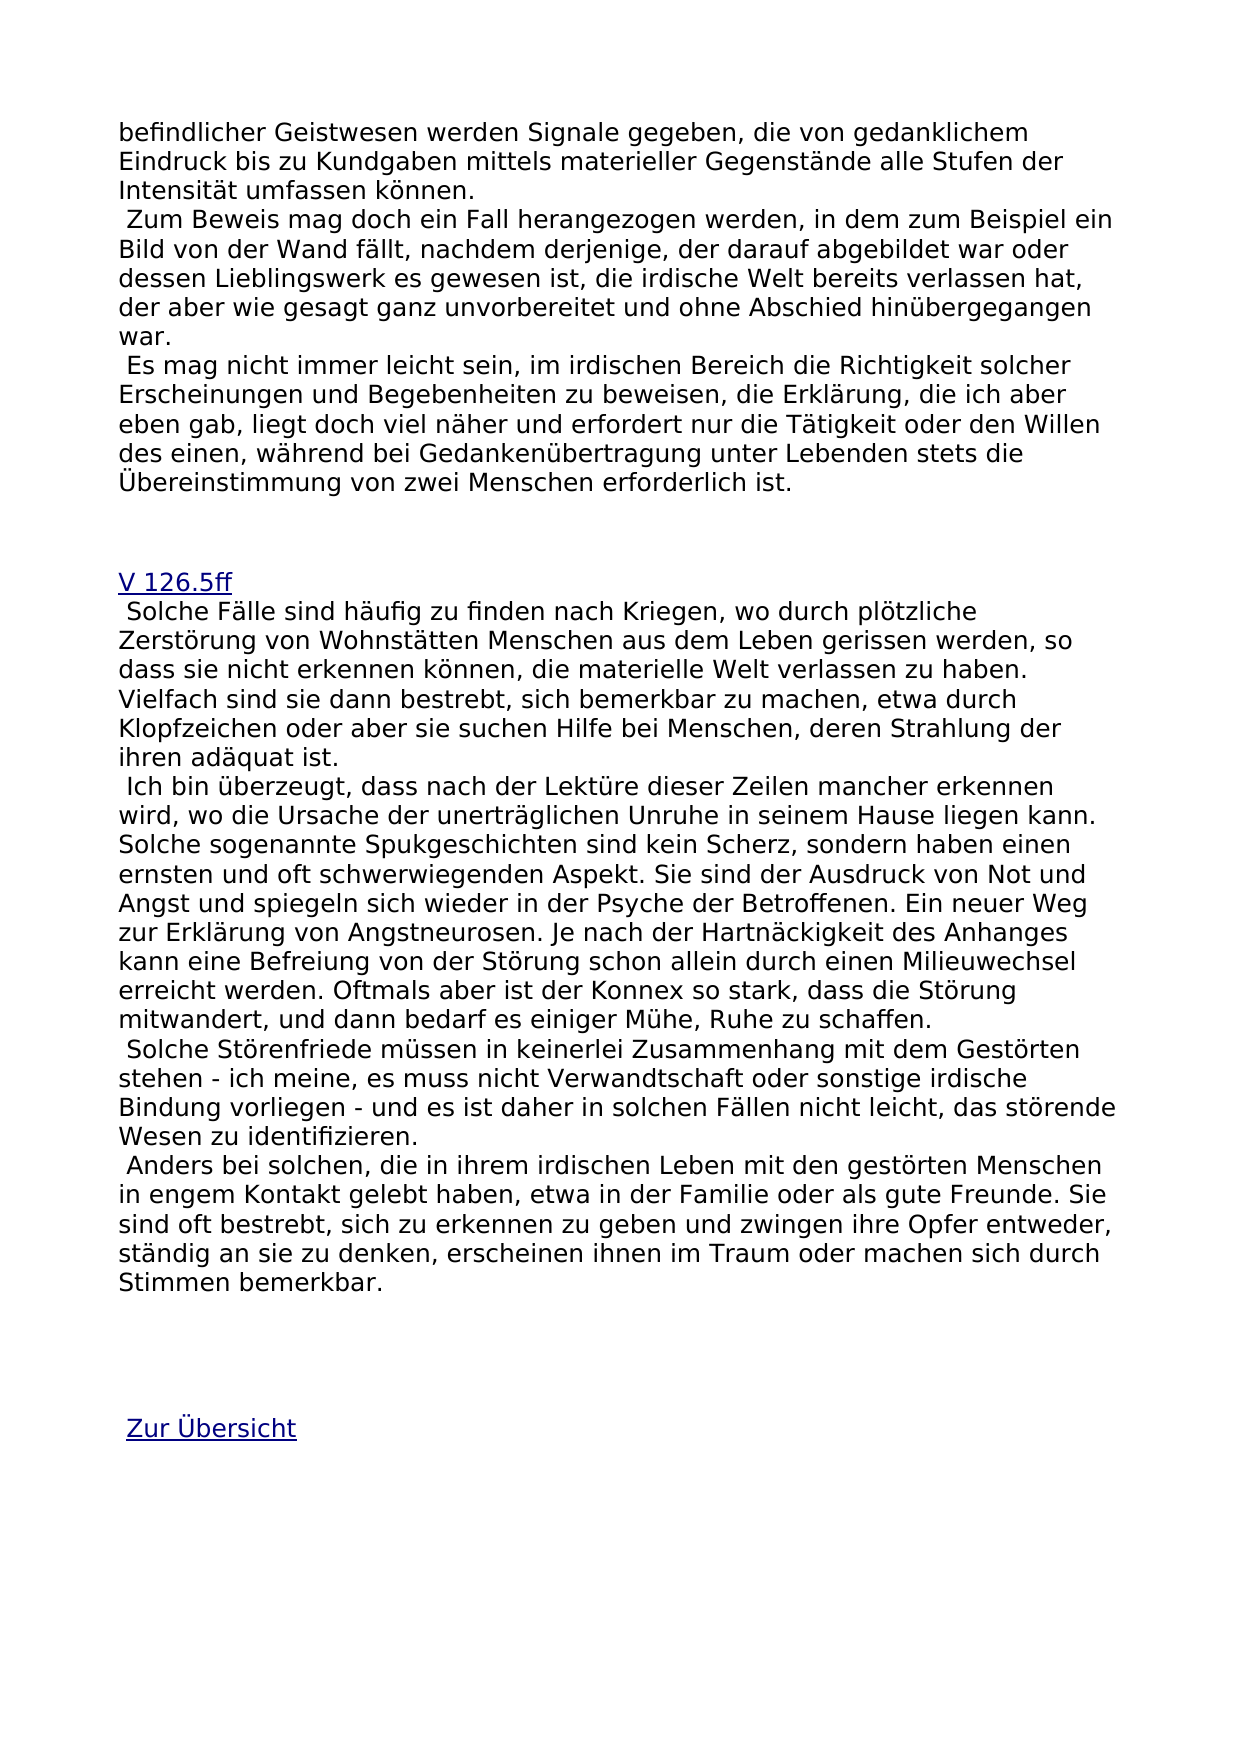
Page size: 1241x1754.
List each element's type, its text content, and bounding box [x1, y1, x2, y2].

text V 126.5ff Solche Fälle sind häufig zu finden nach Kriegen, wo durch plötzliche Zerstörung von Wohnstätten Menschen aus dem Leben gerissen werden, so dass sie nicht erkennen können, die materielle Welt verlassen zu haben. Vielfach sind sie dann bestrebt, sich bemerkbar zu machen, etwa durch Klopfzeichen oder aber sie suchen Hilfe bei Menschen, deren Strahlung der ihren adäquat ist. Ich bin überzeugt, dass nach der Lektüre dieser Zeilen mancher erkennen wird, wo die Ursache der unerträglichen Unruhe in seinem Hause liegen kann. Solche sogenannte Spukgeschichten sind kein Scherz, sondern haben einen ernsten und oft schwerwiegenden Aspekt. Sie sind der Ausdruck von Not und Angst und spiegeln sich wieder in der Psyche der Betroffenen. Ein neuer Weg zur Erklärung von Angstneurosen. Je nach der Hartnäckigkeit des Anhanges kann eine Befreiung von der Störung schon allein durch einen Milieuwechsel erreicht werden. Oftmals aber ist der Konnex so stark, dass die Störung mitwandert, und dann bedarf es einiger Mühe, Ruhe zu schaffen. Solche Störenfriede müssen in keinerlei Zusammenhang mit dem Gestörten stehen - ich meine, es muss nicht Verwandtschaft oder sonstige irdische Bindung vorliegen - und es ist daher in solchen Fällen nicht leicht, das störende Wesen zu identifizieren. Anders bei solchen, die in ihrem irdischen Leben mit den gestörten Menschen in engem Kontakt gelebt haben, etwa in der Familie oder als gute Freunde. Sie sind oft bestrebt, sich zu erkennen zu geben und zwingen ihre Opfer entweder, ständig an sie zu denken, erscheinen ihnen im Traum oder machen sich durch Stimmen bemerkbar. Zur Übersicht [118, 568, 1122, 1501]
text befindlicher Geistwesen werden Signale gegeben, die von gedanklichem Eindruck bis zu Kundgaben mittels materieller Gegenstände alle Stufen der Intensität umfassen können. Zum Beweis mag doch ein Fall herangezogen werden, in dem zum Beispiel ein Bild von der Wand fällt, nachdem derjenige, der darauf abgebildet war oder dessen Lieblingswerk es gewesen ist, die irdische Welt bereits verlassen hat, der aber wie gesagt ganz unvorbereitet und ohne Abschied hinübergegangen war. Es mag nicht immer leicht sein, im irdischen Bereich die Richtigkeit solcher Erscheinungen und Begebenheiten zu beweisen, die Erklärung, die ich aber eben gab, liegt doch viel näher und erfordert nur die Tätigkeit oder den Willen des einen, während bei Gedankenübertragung unter Lebenden stets die Übereinstimmung von zwei Menschen erforderlich ist. [118, 118, 1122, 556]
